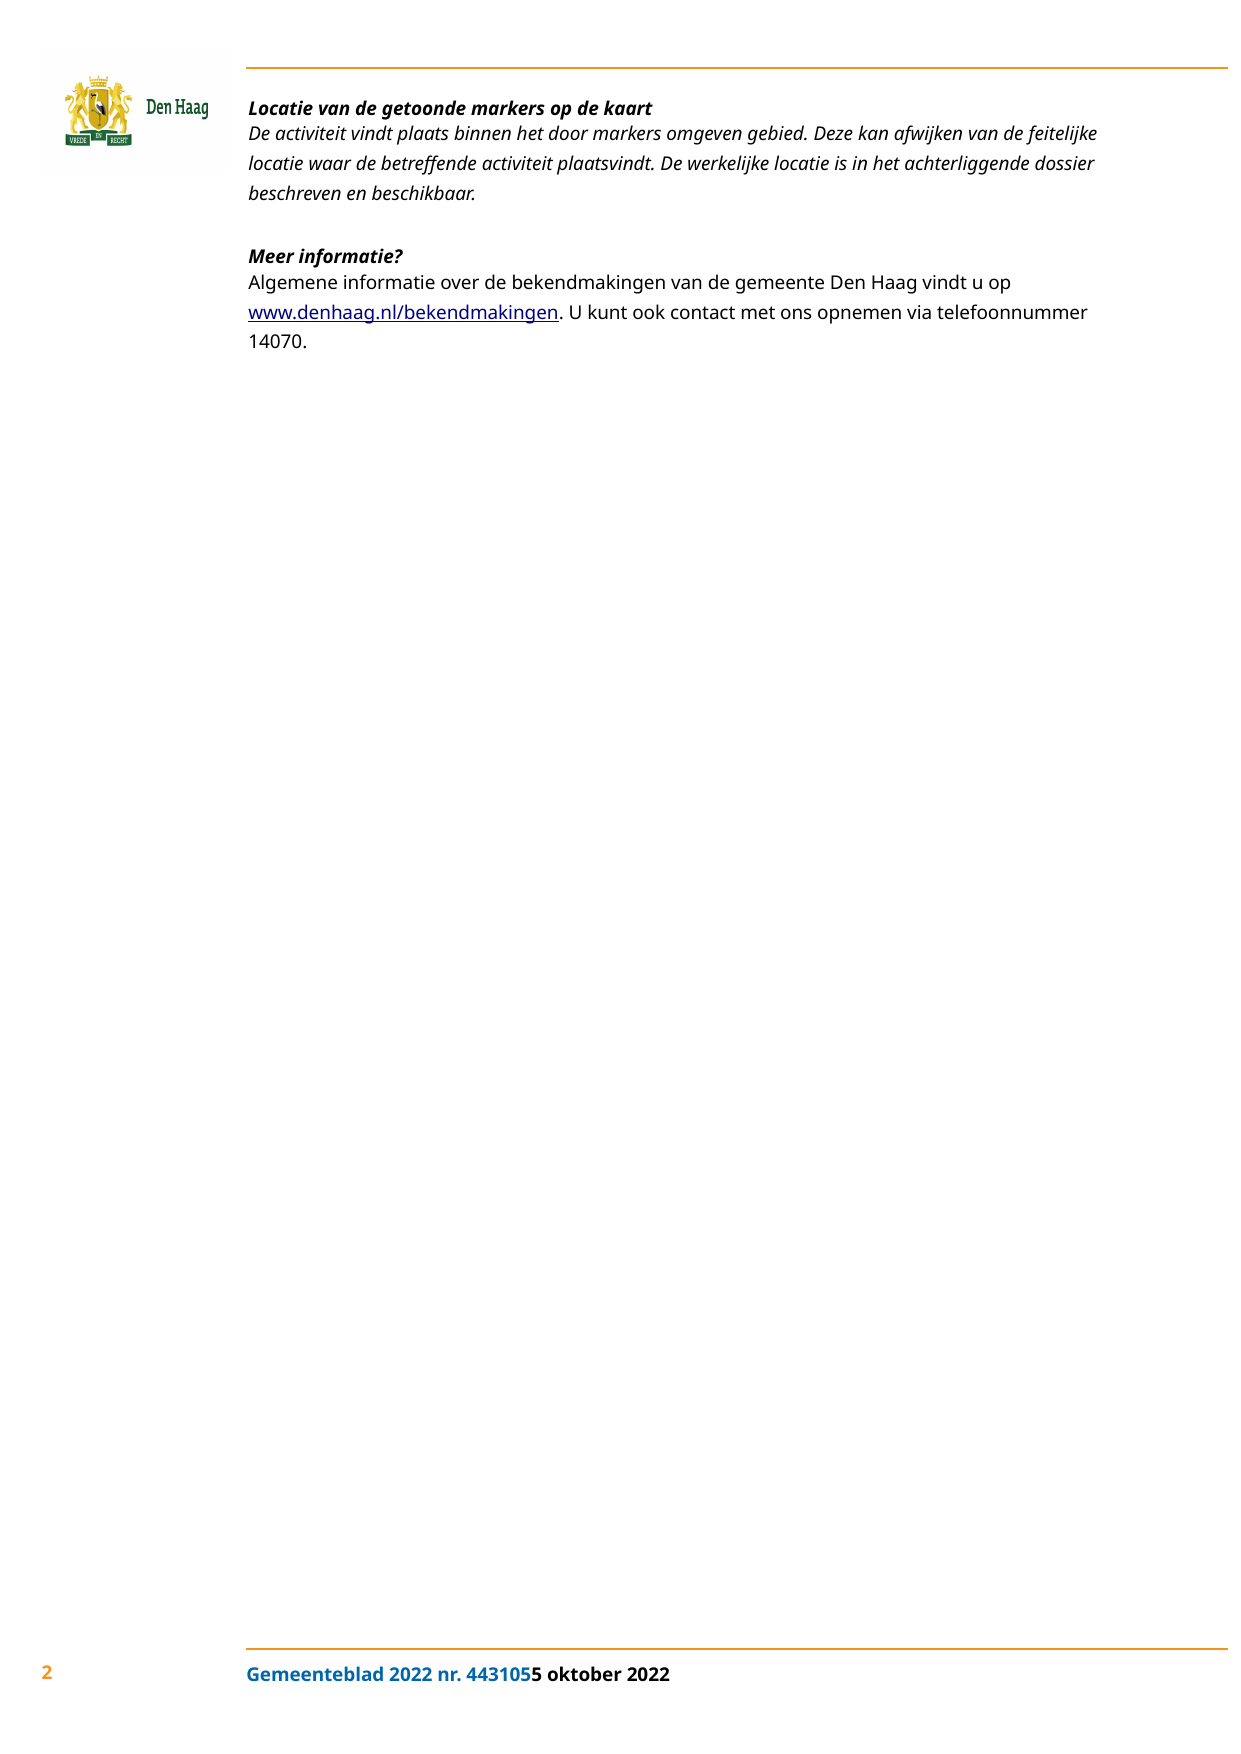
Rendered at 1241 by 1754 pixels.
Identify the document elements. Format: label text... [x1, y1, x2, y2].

picture [41, 47, 231, 172]
text Algemene informatie over de bekendmakingen van de gemeente Den Haag vindt u op www.denhaag.nl/bekendmakingen. U kunt ook contact met ons opnemen via telefoonnummer 14070. [248, 269, 1152, 354]
text De activiteit vindt plaats binnen het door markers omgeven gebied. Deze kan afwijken van de feitelijke locatie waar de betreffende activiteit plaatsvindt. De werkelijke locatie is in het achterliggende dossier beschreven en beschikbaar. [248, 121, 1152, 205]
text Meer informatie? [248, 244, 1152, 269]
text Locatie van de getoonde markers op de kaart [248, 95, 1152, 121]
